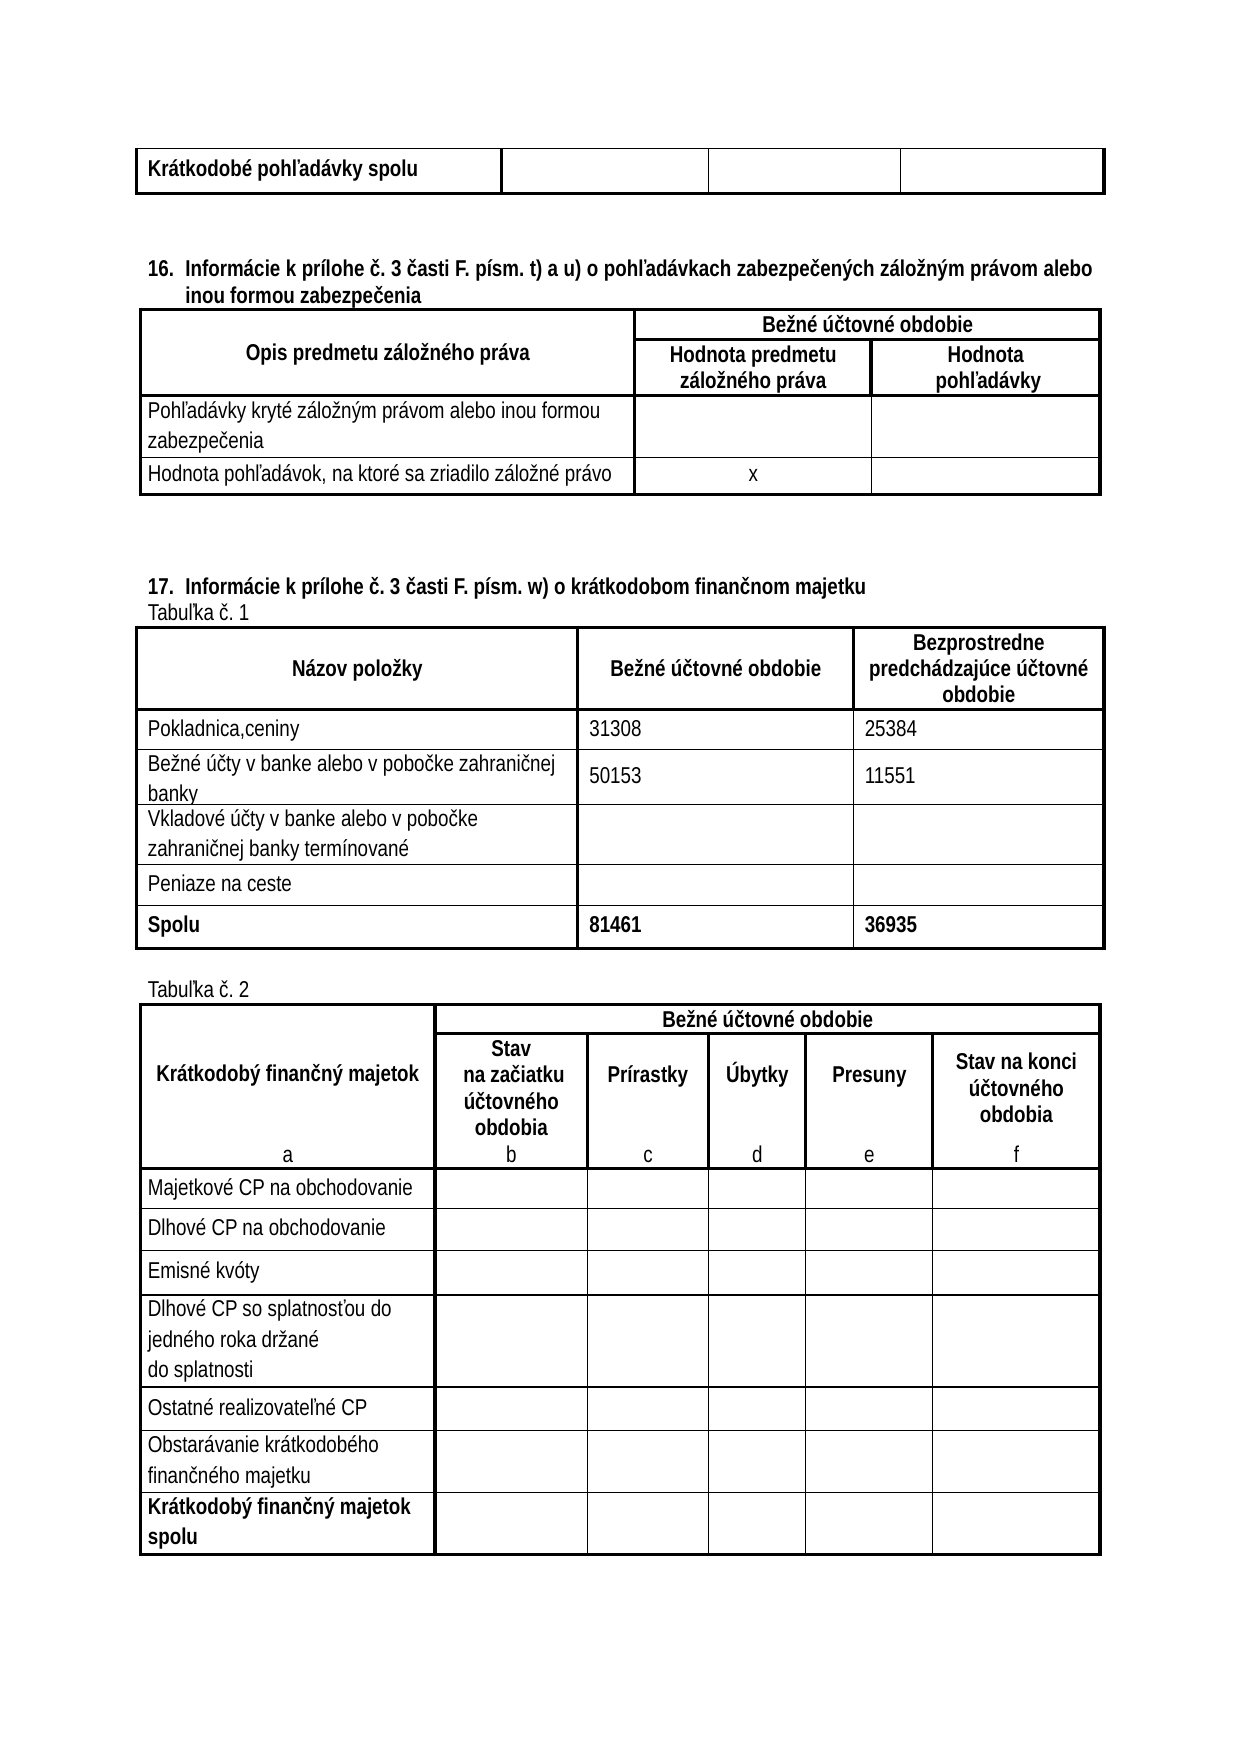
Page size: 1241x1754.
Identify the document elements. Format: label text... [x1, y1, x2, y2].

table_cell 81461 [579, 906, 853, 947]
table_header Opis predmetu záložného práva [142, 311, 633, 393]
table_cell x [636, 458, 871, 492]
table_cell [709, 1388, 805, 1430]
table_cell [933, 1209, 1098, 1249]
table_cell [806, 1209, 932, 1249]
table_cell Hodnota predmetu záložného práva [636, 341, 869, 393]
table_header Názov položky [138, 629, 576, 708]
table_cell 50153 [579, 750, 853, 804]
table_cell Majetkové CP na obchodovanie [142, 1170, 433, 1208]
table_cell 36935 [854, 906, 1102, 947]
table_cell [933, 1431, 1098, 1492]
table_cell Prírastky [589, 1035, 707, 1141]
table_cell b [437, 1141, 586, 1167]
table_cell [437, 1296, 587, 1386]
table_cell [709, 1431, 805, 1492]
table_cell [872, 458, 1098, 492]
table_cell [437, 1493, 587, 1553]
table_cell d [710, 1141, 804, 1167]
table_cell Vkladové účty v banke alebo v pobočke zahraničnej banky termínované [138, 805, 576, 864]
table_cell Presuny [807, 1035, 931, 1141]
table_cell [709, 1251, 805, 1294]
table_cell [579, 865, 853, 905]
table_cell [588, 1209, 708, 1249]
title Tabuľka č. 2 [148, 976, 1093, 1002]
table_cell [709, 149, 900, 192]
table_header Bezprostredne predchádzajúce účtovné obdobie [855, 629, 1102, 708]
table_cell Krátkodobý finančný majetok spolu [142, 1493, 433, 1553]
table_cell Ostatné realizovateľné CP [142, 1388, 433, 1430]
table_cell c [589, 1141, 707, 1167]
title Informácie k prílohe č. 3 časti F. písm. w) o krátkodobom finančnom majetku [148, 573, 1093, 599]
table_cell Krátkodobé pohľadávky spolu [138, 149, 500, 192]
table_cell Emisné kvóty [142, 1251, 433, 1294]
table_cell [579, 805, 853, 864]
table_cell 25384 [854, 711, 1102, 749]
table_cell [806, 1296, 932, 1386]
table_cell Dlhové CP na obchodovanie [142, 1209, 433, 1249]
table_cell 31308 [579, 711, 853, 749]
table_cell [872, 397, 1098, 457]
table_cell [854, 865, 1102, 905]
table_cell Dlhové CP so splatnosťou do jedného roka držané do splatnosti [142, 1296, 433, 1386]
table_cell [806, 1388, 932, 1430]
table_cell Stav na konci účtovného obdobia [934, 1035, 1098, 1141]
table_cell [709, 1296, 805, 1386]
table_cell [933, 1251, 1098, 1294]
table_cell Peniaze na ceste [138, 865, 576, 905]
table_cell [933, 1388, 1098, 1430]
table_cell [933, 1296, 1098, 1386]
table_cell Obstarávanie krátkodobého finančného majetku [142, 1431, 433, 1492]
table_cell Hodnota pohľadávok, na ktoré sa zriadilo záložné právo [142, 458, 633, 492]
table_cell [933, 1493, 1098, 1553]
table_cell [588, 1388, 708, 1430]
table_cell [437, 1431, 587, 1492]
table_cell [806, 1431, 932, 1492]
table_cell a [142, 1141, 433, 1167]
table_header Bežné účtovné obdobie [579, 629, 852, 708]
table_cell Bežné účty v banke alebo v pobočke zahraničnej banky [138, 750, 576, 804]
table_cell Pokladnica,ceniny [138, 711, 576, 749]
table_cell [437, 1251, 587, 1294]
table_cell [806, 1251, 932, 1294]
table_cell [806, 1493, 932, 1553]
table_header Bežné účtovné obdobie [437, 1006, 1098, 1032]
table_cell Stav na začiatku účtovného obdobia [437, 1035, 586, 1141]
table_cell [854, 805, 1102, 864]
table_cell [588, 1170, 708, 1208]
table_cell [806, 1170, 932, 1208]
table_cell [588, 1493, 708, 1553]
table_header Bežné účtovné obdobie [636, 311, 1098, 338]
title Tabuľka č. 1 [148, 599, 1093, 626]
table_cell [588, 1296, 708, 1386]
table_cell [437, 1170, 587, 1208]
table_cell Hodnota pohľadávky [873, 341, 1098, 393]
table_cell [709, 1493, 805, 1553]
table_cell Úbytky [710, 1035, 804, 1141]
table_cell [636, 397, 871, 457]
title Informácie k prílohe č. 3 časti F. písm. t) a u) o pohľadávkach zabezpečených záložným právom alebo inou formou zabezpečenia [148, 255, 1093, 308]
table_header Krátkodobý finančný majetok [142, 1006, 433, 1141]
table_cell [901, 149, 1102, 192]
table_cell [933, 1170, 1098, 1208]
table_cell 11551 [854, 750, 1102, 804]
table_cell Spolu [138, 906, 576, 947]
table_cell Pohľadávky kryté záložným právom alebo inou formou zabezpečenia [142, 397, 633, 457]
table_cell [709, 1209, 805, 1249]
table_cell f [934, 1141, 1098, 1167]
table_cell [709, 1170, 805, 1208]
table_cell [588, 1431, 708, 1492]
table_cell [503, 149, 708, 192]
table_cell e [807, 1141, 931, 1167]
table_cell [588, 1251, 708, 1294]
table_cell [437, 1388, 587, 1430]
table_cell [437, 1209, 587, 1249]
